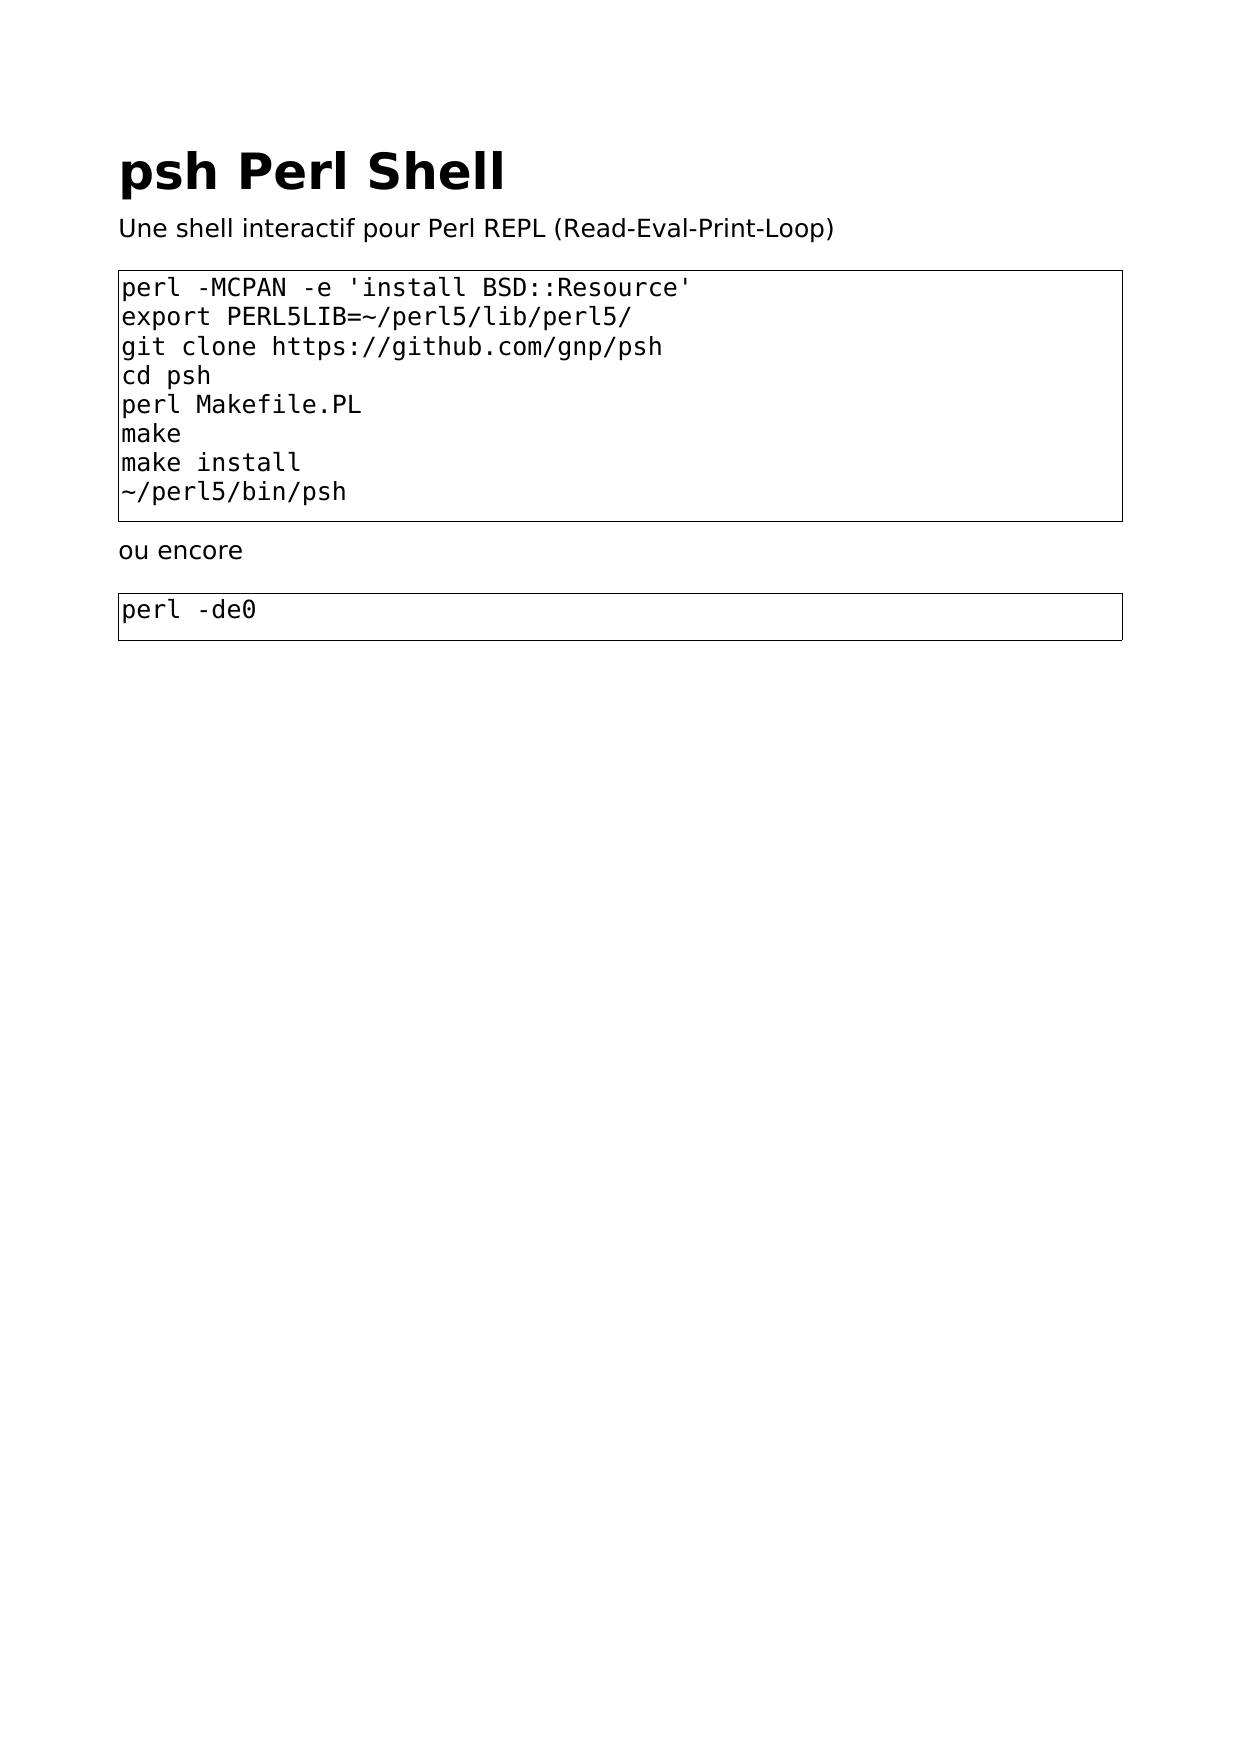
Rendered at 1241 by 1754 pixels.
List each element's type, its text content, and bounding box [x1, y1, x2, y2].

table_header perl -MCPAN -e 'install BSD::Resource' export PERL5LIB=~/perl5/lib/perl5/ git clone https://github.com/gnp/psh cd psh perl Makefile.PL make make install ~/perl5/bin/psh [119, 271, 1122, 521]
text Une shell interactif pour Perl REPL (Read-Eval-Print-Loop) [118, 214, 1122, 243]
subtitle psh Perl Shell [118, 143, 1122, 201]
table_header perl -de0 [119, 594, 1122, 639]
text ou encore [118, 536, 1122, 565]
